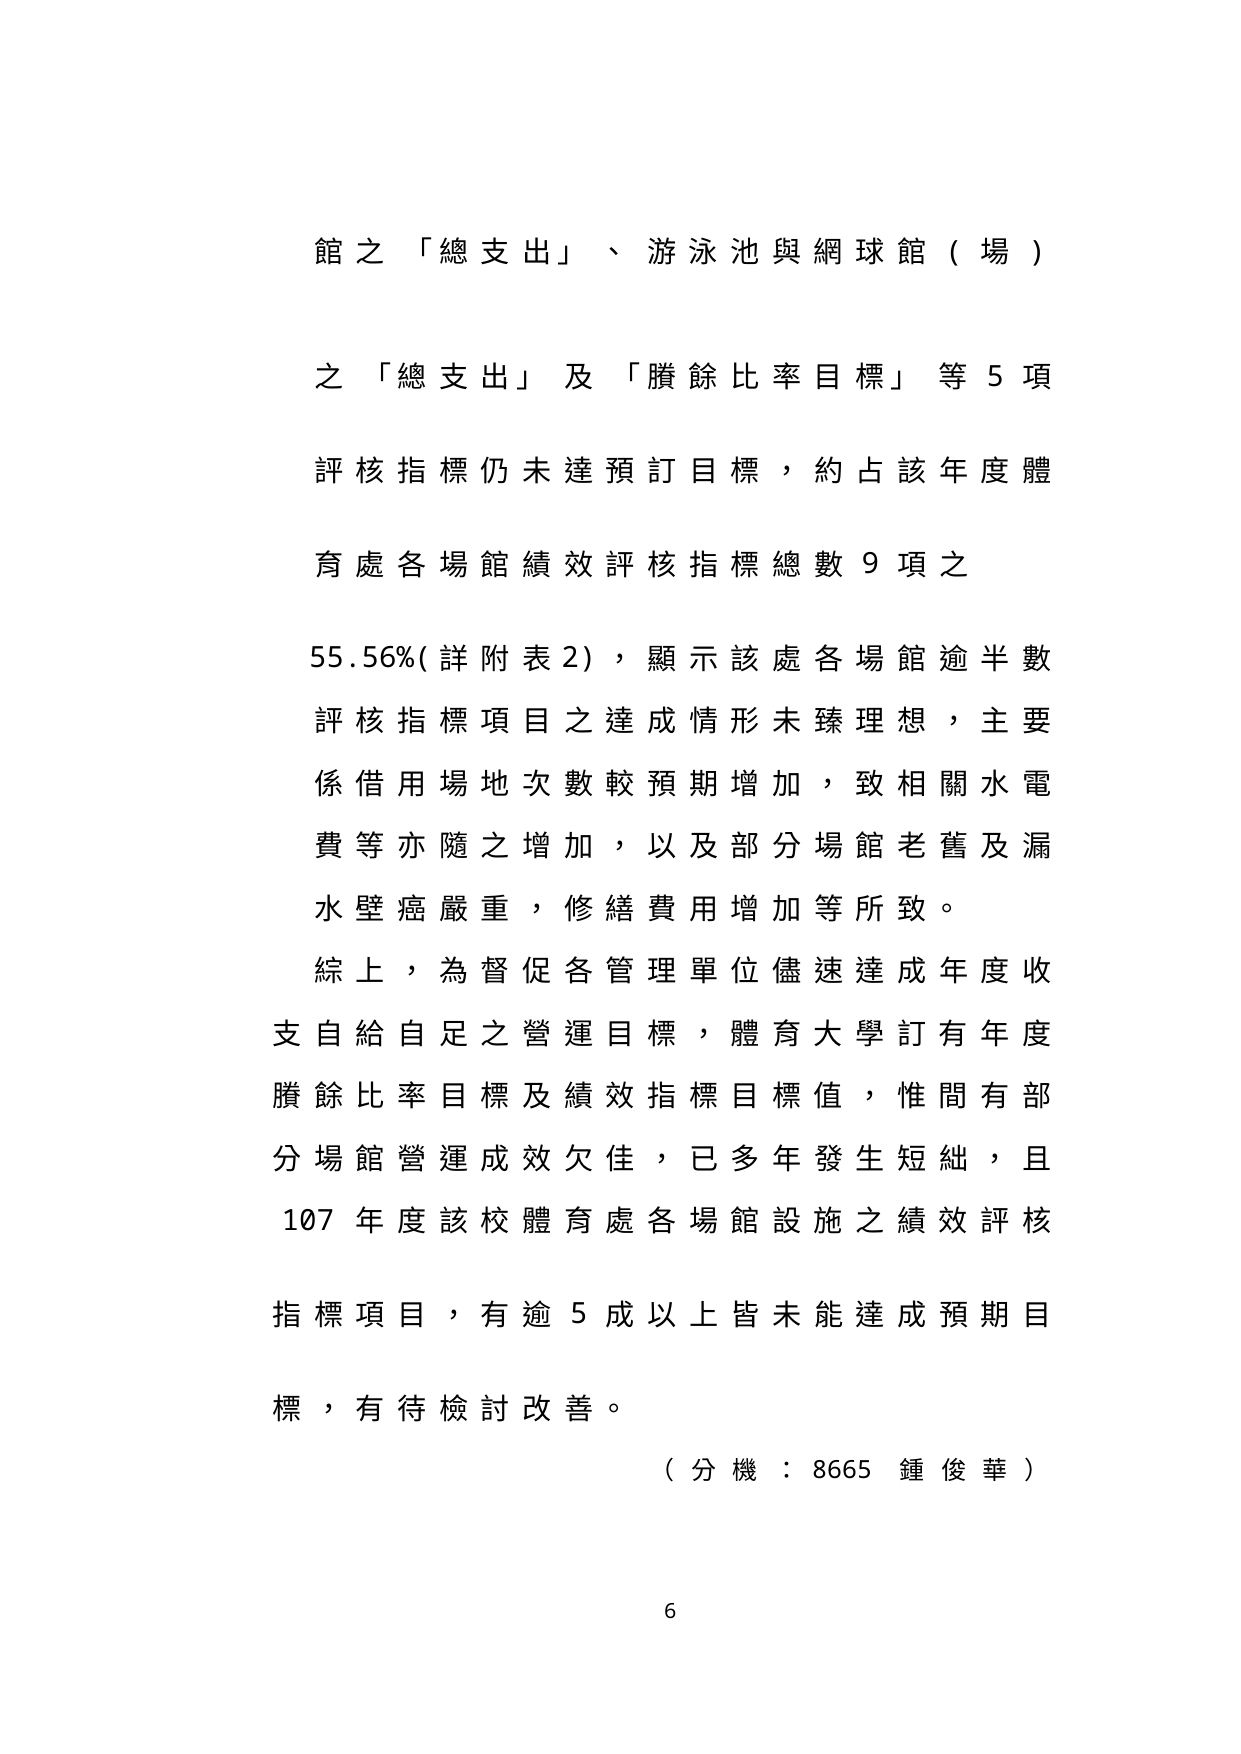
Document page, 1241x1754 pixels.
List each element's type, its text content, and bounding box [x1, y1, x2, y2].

text 107年度體育大學校務基金營運結果，資產使用及權利金收入9,045萬4千元，較預算數7,000萬元增加2,045萬4千元，增幅29.22%，場舘租借收益已有顯著提升；惟由該校體育處負責營運部分，其中體育館之「總支出」、游泳池與網球館(場)之「總支出」及「賸餘比率目標」等5項評核指標仍未達預訂目標，約占該年度體育處各場館績效評核指標總數9項之55.56%(詳附表2)，顯示該處各場館逾半數評核指標項目之達成情形未臻理想，主要係借用場地次數較預期增加，致相關水電費等亦隨之增加，以及部分場館老舊及漏水壁癌嚴重，修繕費用增加等所致。 [271, 177, 1058, 927]
text 綜上，為督促各管理單位儘速達成年度收支自給自足之營運目標，體育大學訂有年度賸餘比率目標及績效指標目標值，惟間有部分場館營運成效欠佳，已多年發生短絀，且107年度該校體育處各場館設施之績效評核指標項目，有逾5成以上皆未能達成預期目標，有待檢討改善。 [242, 927, 1058, 1427]
text （分機：8665 鍾俊華） [242, 1427, 1058, 1490]
